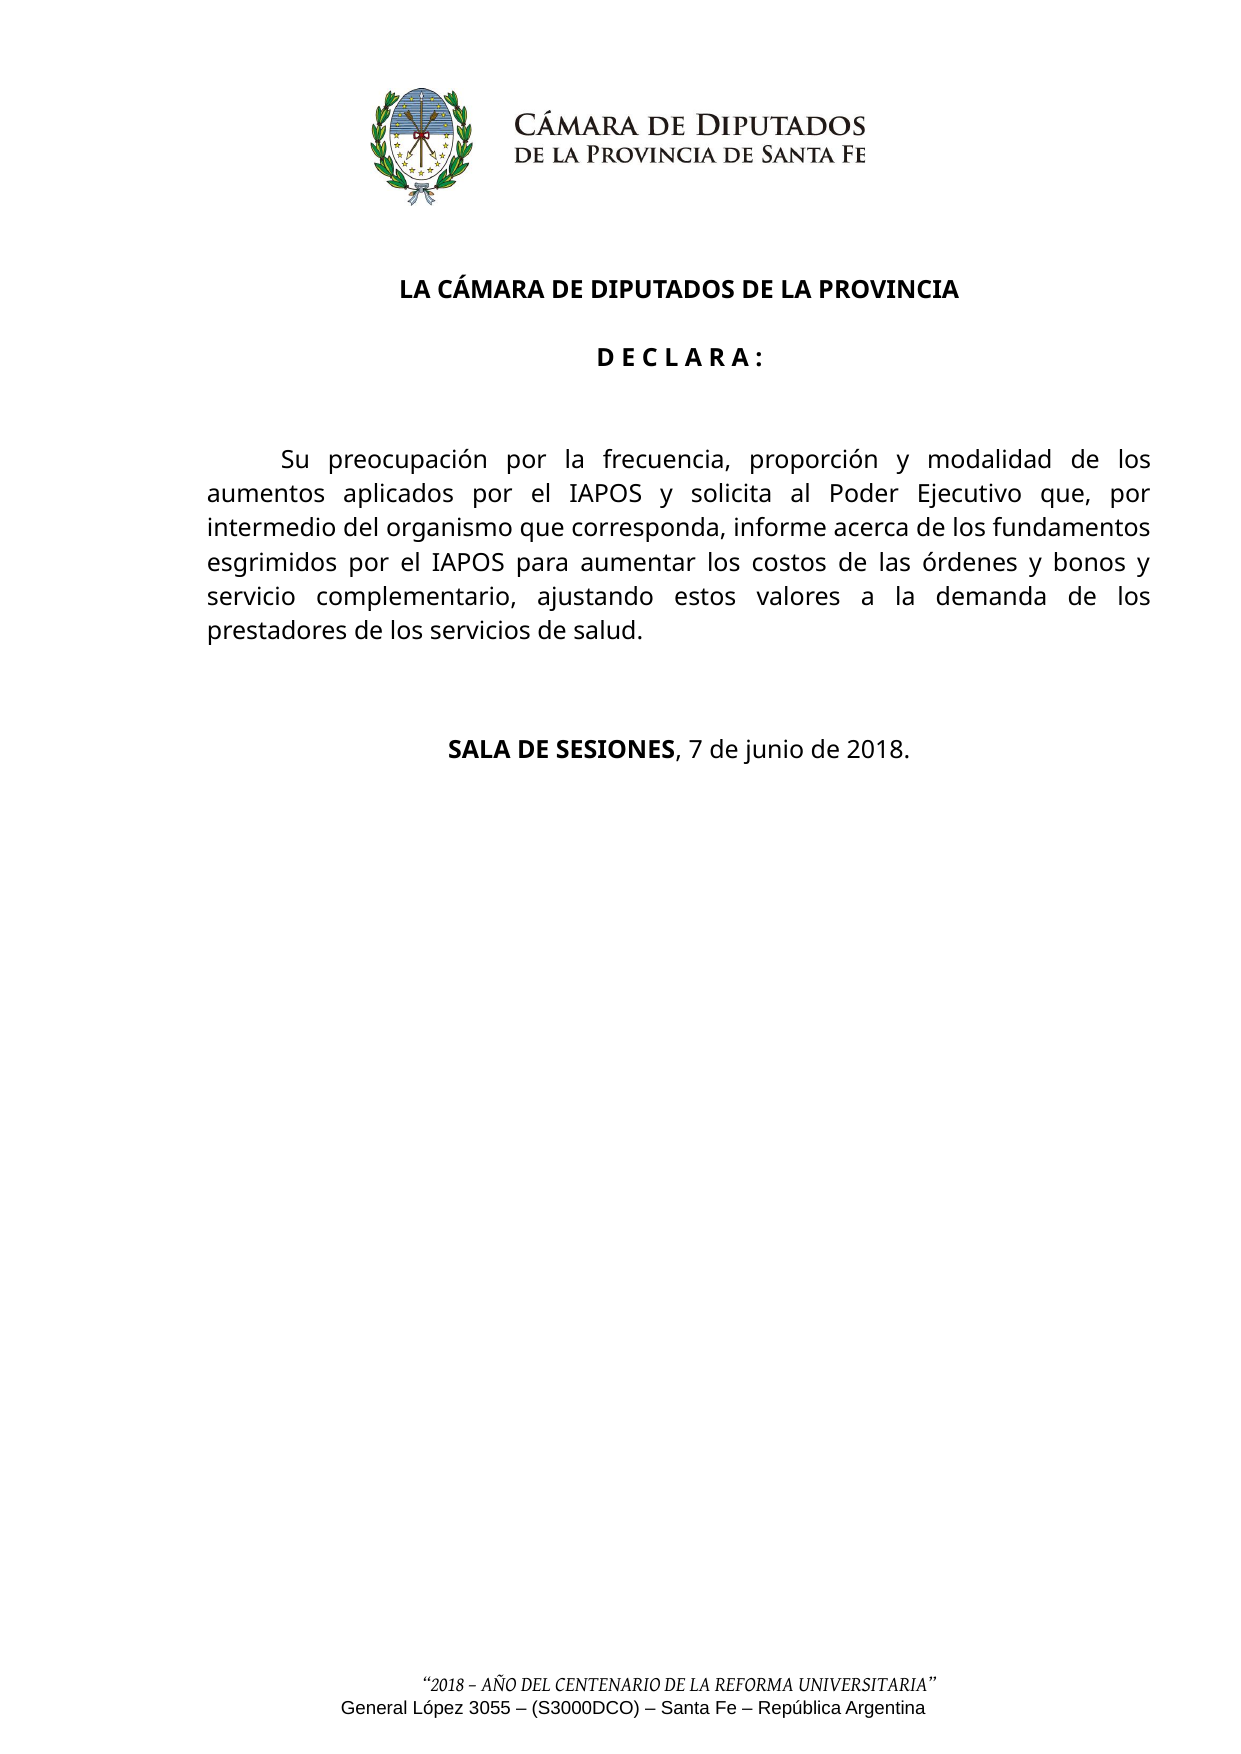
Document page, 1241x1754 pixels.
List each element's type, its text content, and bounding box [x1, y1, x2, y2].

text SALA DE SESIONES, 7 de junio de 2018. [207, 732, 1152, 766]
text Su preocupación por la frecuencia, proporción y modalidad de los aumentos aplicados por el IAPOS y solicita al Poder Ejecutivo que, por intermedio del organismo que corresponda, informe acerca de los fundamentos esgrimidos por el IAPOS para aumentar los costos de las órdenes y bonos y servicio complementario, ajustando estos valores a la demanda de los prestadores de los servicios de salud. [207, 442, 1152, 646]
text D E C L A R A : [207, 340, 1152, 374]
text LA CÁMARA DE DIPUTADOS DE LA PROVINCIA [207, 272, 1152, 306]
picture [370, 88, 866, 210]
